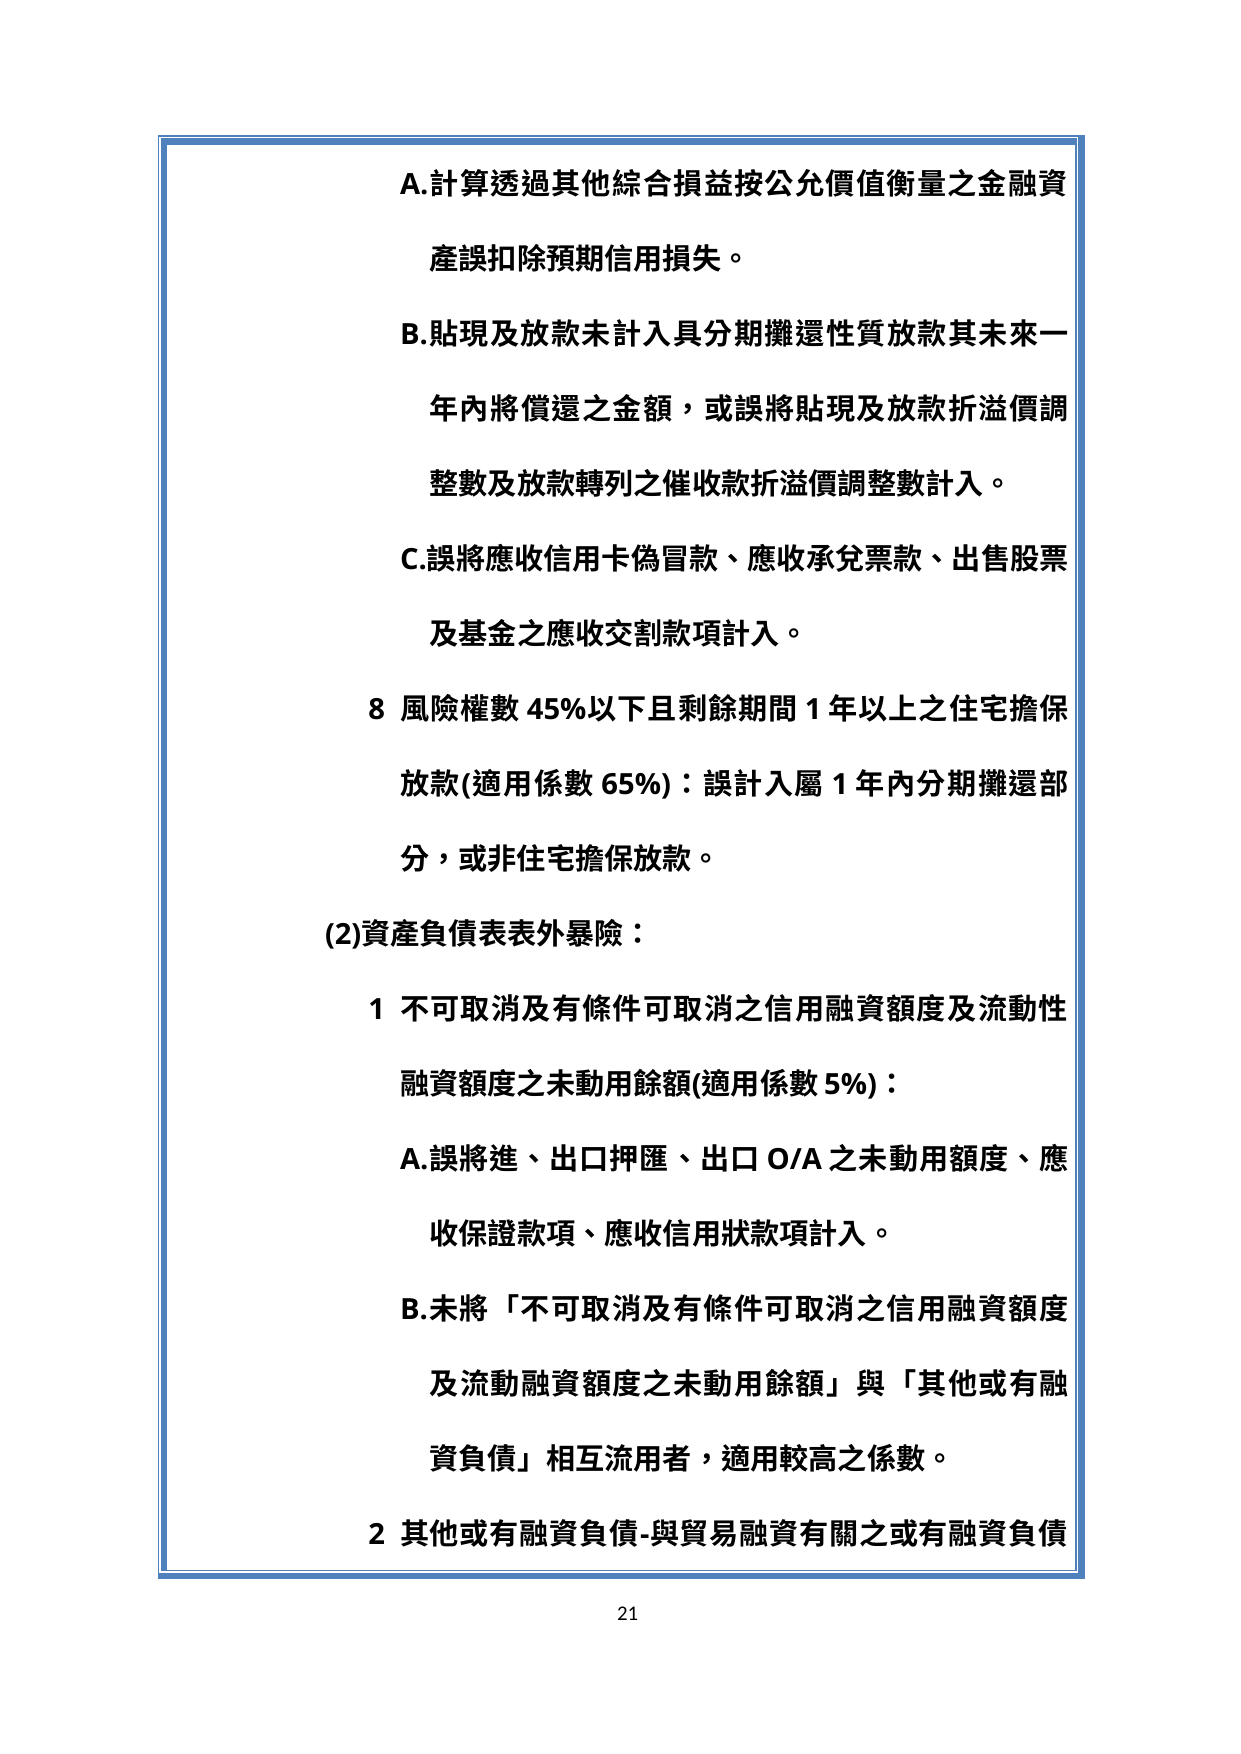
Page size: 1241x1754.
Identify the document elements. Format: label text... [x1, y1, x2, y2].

table_header 態樣四：淨穩定資金比率申報有誤差： 1.可用穩定資金申報錯誤： 法定合格資本之權益及負債(適用係數100%)：保證責任準備及備抵呆帳少列，或誤將累計減損-承受擔保品列入計算。 零售與小型企業戶之「穩定存款」，其為無到期日(活期性)及剩餘期間小於1年者(適用係數95%)：誤將地方政府、金融機構之存款、零售與小型企業戶歸戶後超過存款保險額度(目前為新臺幣3百萬元)之新臺幣存款、零售與小型企業戶之外幣存款計入。 零售與小型企業戶較不穩定存款，其為無到期日(活期性)或剩餘期間小於1年者(適用係數90%)：誤將證券投資信託業募集之基金專戶存款計入。 分公司未與其總公司之存款合併歸為一戶，或同一公司戶開立多個存款帳戶，未確實辦理歸戶及統計，致誤計入零售與小型企業戶無到期日(活期性)及(或)剩餘期間小於1年之「穩定存款」(適用係數95%)或較不穩定存款(適用係數90%)。 非金融機構企業戶、主權國家、地方政府、非營利國營事業機構及多邊開發銀行所提供之資金，其剩餘期間小於1年者(適用係數50%)：誤將低於4千萬之久未往來專戶存款、創業投資管理顧問(股)公司之專戶存款、小型企業戶之外幣存款計入。 其他負債及權益，其剩餘期間為6個月以上未達1年者(適用係數50%)：誤將小型企業存款計入。 其他負債及權益，其剩餘期間小於6個月，或無特定到期日者(適用係數0%)：誤將承兌匯票、應收承兌票款、應歸類為小型企業或非金融機構企業戶存款計入。 同一公司以不同客戶統一編號開立存款帳戶，未確實辦理歸戶及統計。 2.應有穩定資金申報錯誤： (1)資產負債表表內暴險： 央行準備金(適用係數0%)：誤將受央行委託國庫業務，依規定存放央行-國庫局之不計息存款列入。 出售金融工具、外匯及商品因「交易日」及「交割日」不同所產生之應收款項(適用係數0%)：少列出售股票及基金之應收交割款項。 受限制期間小於6個月及未受限制之第一層資產(適用係數5%)：誤以公允價值計算按攤銷後成本衡量之債務工具投資。 以第一層資產為擔保，且剩餘期間小於6個月之金融機構應收款項(適用係數10%)：誤將非以第一層資產為擔保承作之擔保借出交易(RS)計入。 以第一層資產以外之資產為擔保或無擔保，且剩餘期間小於6個月之金融機構應收款項(適用係數15%)：誤將聯行間之交易款項計入。 受限制期間小於6個月及未受限制之第二層A級資產(適用係數15%)或第二層B級資產(適用係數50%)： A.計算透過其他綜合損益按公允價值衡量之金融資產誤扣除預期信用損失。 B.誤以公允價值計算按攤銷後成本衡量之債務工具投資。 C.私人公司發行之商業本票所適用之係數，誤依保證發行金融機構之信用評等分類。 其他剩餘期間小於1年之資產(適用係數50%)： A.計算透過其他綜合損益按公允價值衡量之金融資產誤扣除預期信用損失。 B.貼現及放款未計入具分期攤還性質放款其未來一年內將償還之金額，或誤將貼現及放款折溢價調整數及放款轉列之催收款折溢價調整數計入。 C.誤將應收信用卡偽冒款、應收承兌票款、出售股票及基金之應收交割款項計入。 風險權數45%以下且剩餘期間1年以上之住宅擔保放款(適用係數65%)：誤計入屬1年內分期攤還部分，或非住宅擔保放款。 (2)資產負債表表外暴險： 不可取消及有條件可取消之信用融資額度及流動性融資額度之未動用餘額(適用係數5%)： A.誤將進、出口押匯、出口O/A之未動用額度、應收保證款項、應收信用狀款項計入。 B.未將「不可取消及有條件可取消之信用融資額度及流動融資額度之未動用餘額」與「其他或有融資負債」相互流用者，適用較高之係數。 其他或有融資負債-與貿易融資有關之或有融資負債(適用係數3%)：少列應收信用狀款項及應收保證款項。 其他或有融資負債-其他(適用係數1%)：誤將已列報逾期放款(應收保證款項)之動用額度計入。 [167, 145, 1075, 1569]
